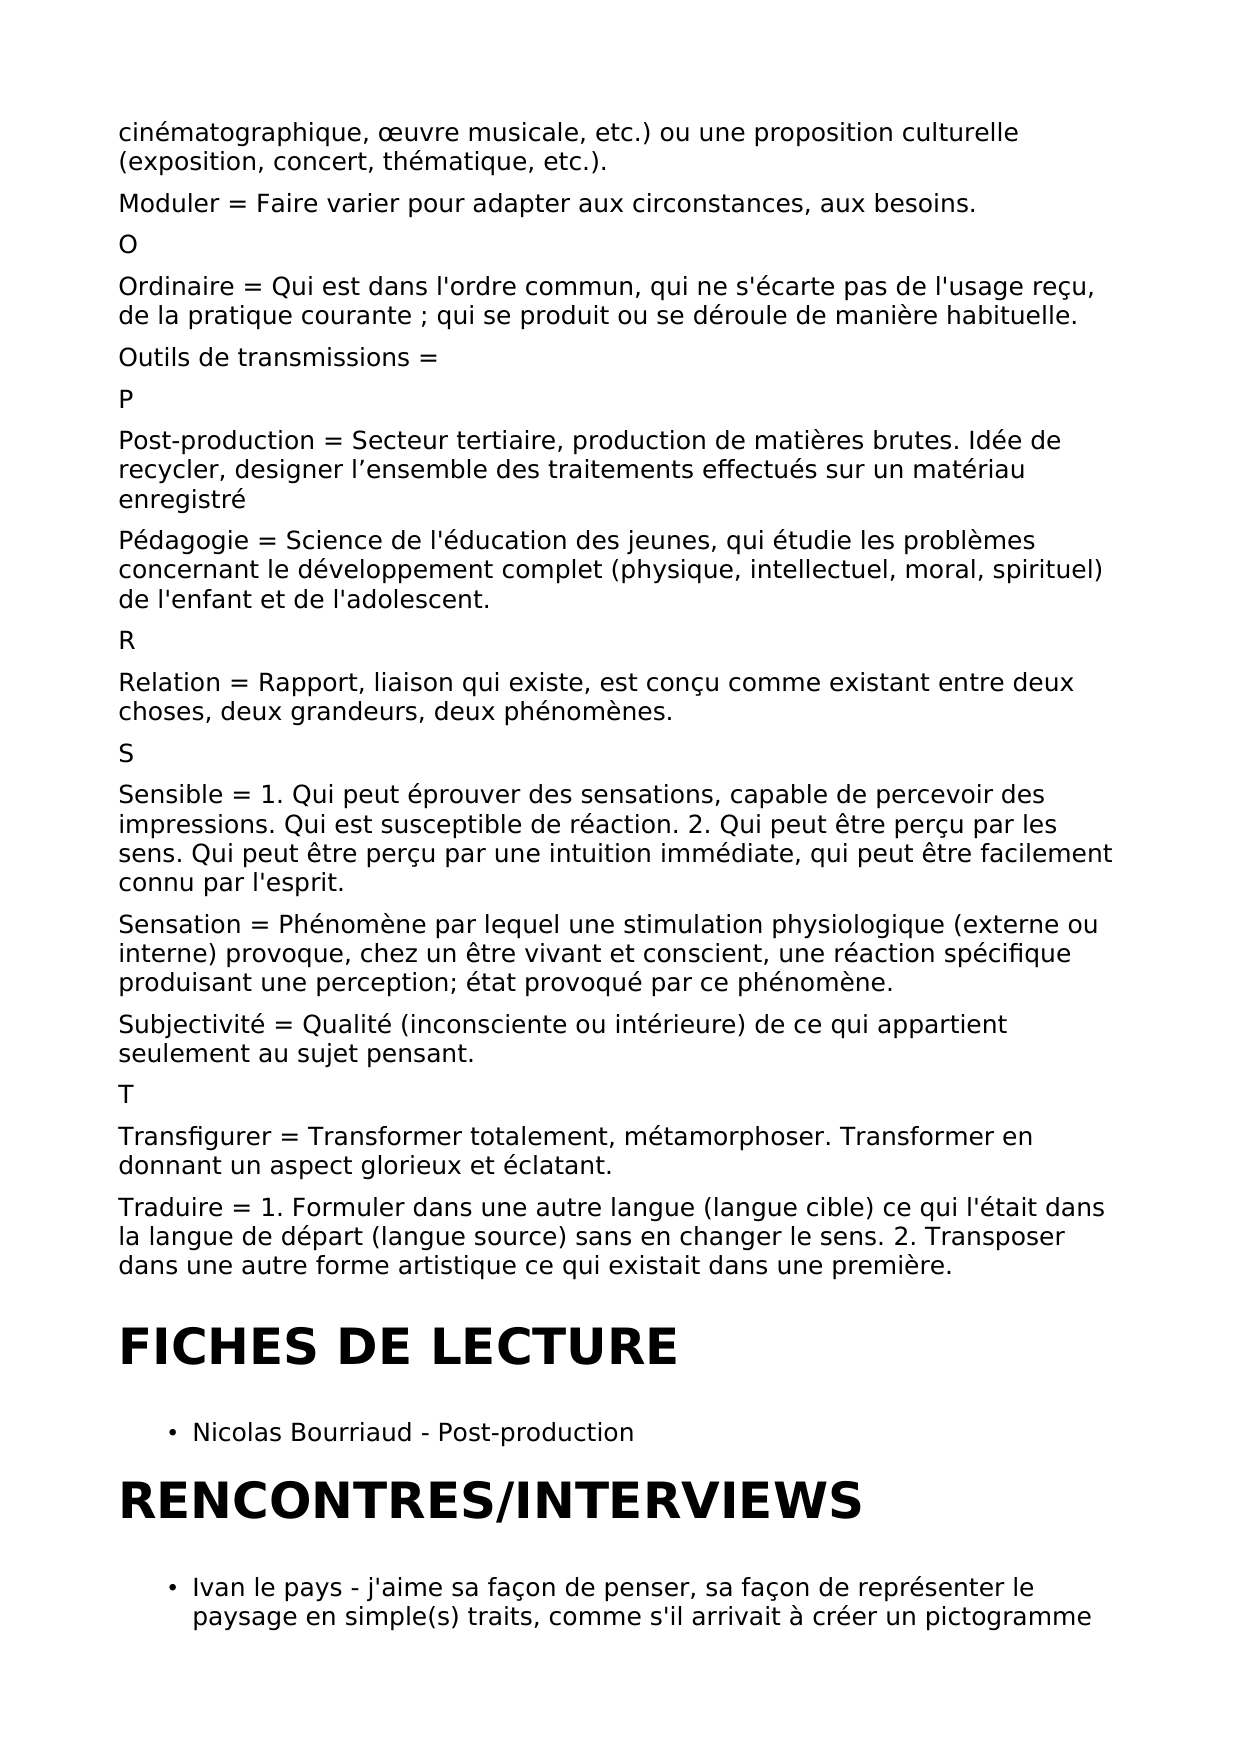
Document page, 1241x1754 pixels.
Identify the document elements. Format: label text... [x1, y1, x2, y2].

text Outils de transmissions = [118, 343, 1122, 372]
text Traduire = 1. Formuler dans une autre langue (langue cible) ce qui l'était dans la langue de départ (langue source) sans en changer le sens. 2. Transposer dans une autre forme artistique ce qui existait dans une première. [118, 1193, 1122, 1281]
text R [118, 626, 1122, 656]
text Pédagogie = Science de l'éducation des jeunes, qui étudie les problèmes concernant le développement complet (physique, intellectuel, moral, spirituel) de l'enfant et de l'adolescent. [118, 526, 1122, 614]
text O [118, 231, 1122, 260]
list Ivan le pays - j'aime sa façon de penser, sa façon de représenter le paysage en simple(s) traits, comme s'il arrivait à créer un pictogramme [177, 1573, 1122, 1631]
text cinématographique, œuvre musicale, etc.) ou une proposition culturelle (exposition, concert, thématique, etc.). [118, 118, 1122, 176]
text Ordinaire = Qui est dans l'ordre commun, qui ne s'écarte pas de l'usage reçu, de la pratique courante ; qui se produit ou se déroule de manière habituelle. [118, 272, 1122, 331]
text Subjectivité = Qualité (inconsciente ou intérieure) de ce qui appartient seulement au sujet pensant. [118, 1010, 1122, 1068]
text T [118, 1081, 1122, 1110]
text P [118, 385, 1122, 414]
text Sensible = 1. Qui peut éprouver des sensations, capable de percevoir des impressions. Qui est susceptible de réaction. 2. Qui peut être perçu par les sens. Qui peut être perçu par une intuition immédiate, qui peut être facilement connu par l'esprit. [118, 781, 1122, 897]
text Moduler = Faire varier pour adapter aux circonstances, aux besoins. [118, 189, 1122, 218]
text Sensation = Phénomène par lequel une stimulation physiologique (externe ou interne) provoque, chez un être vivant et conscient, une réaction spécifique produisant une perception; état provoqué par ce phénomène. [118, 910, 1122, 997]
text Relation = Rapport, liaison qui existe, est conçu comme existant entre deux choses, deux grandeurs, deux phénomènes. [118, 668, 1122, 726]
subtitle FICHES DE LECTURE [118, 1318, 1122, 1376]
subtitle RENCONTRES/INTERVIEWS [118, 1472, 1122, 1531]
list Nicolas Bourriaud - Post-production [177, 1418, 1122, 1447]
text Post-production = Secteur tertiaire, production de matières brutes. Idée de recycler, designer l’ensemble des traitements effectués sur un matériau enregistré [118, 426, 1122, 514]
text Transfigurer = Transformer totalement, métamorphoser. Transformer en donnant un aspect glorieux et éclatant. [118, 1122, 1122, 1181]
text S [118, 739, 1122, 768]
